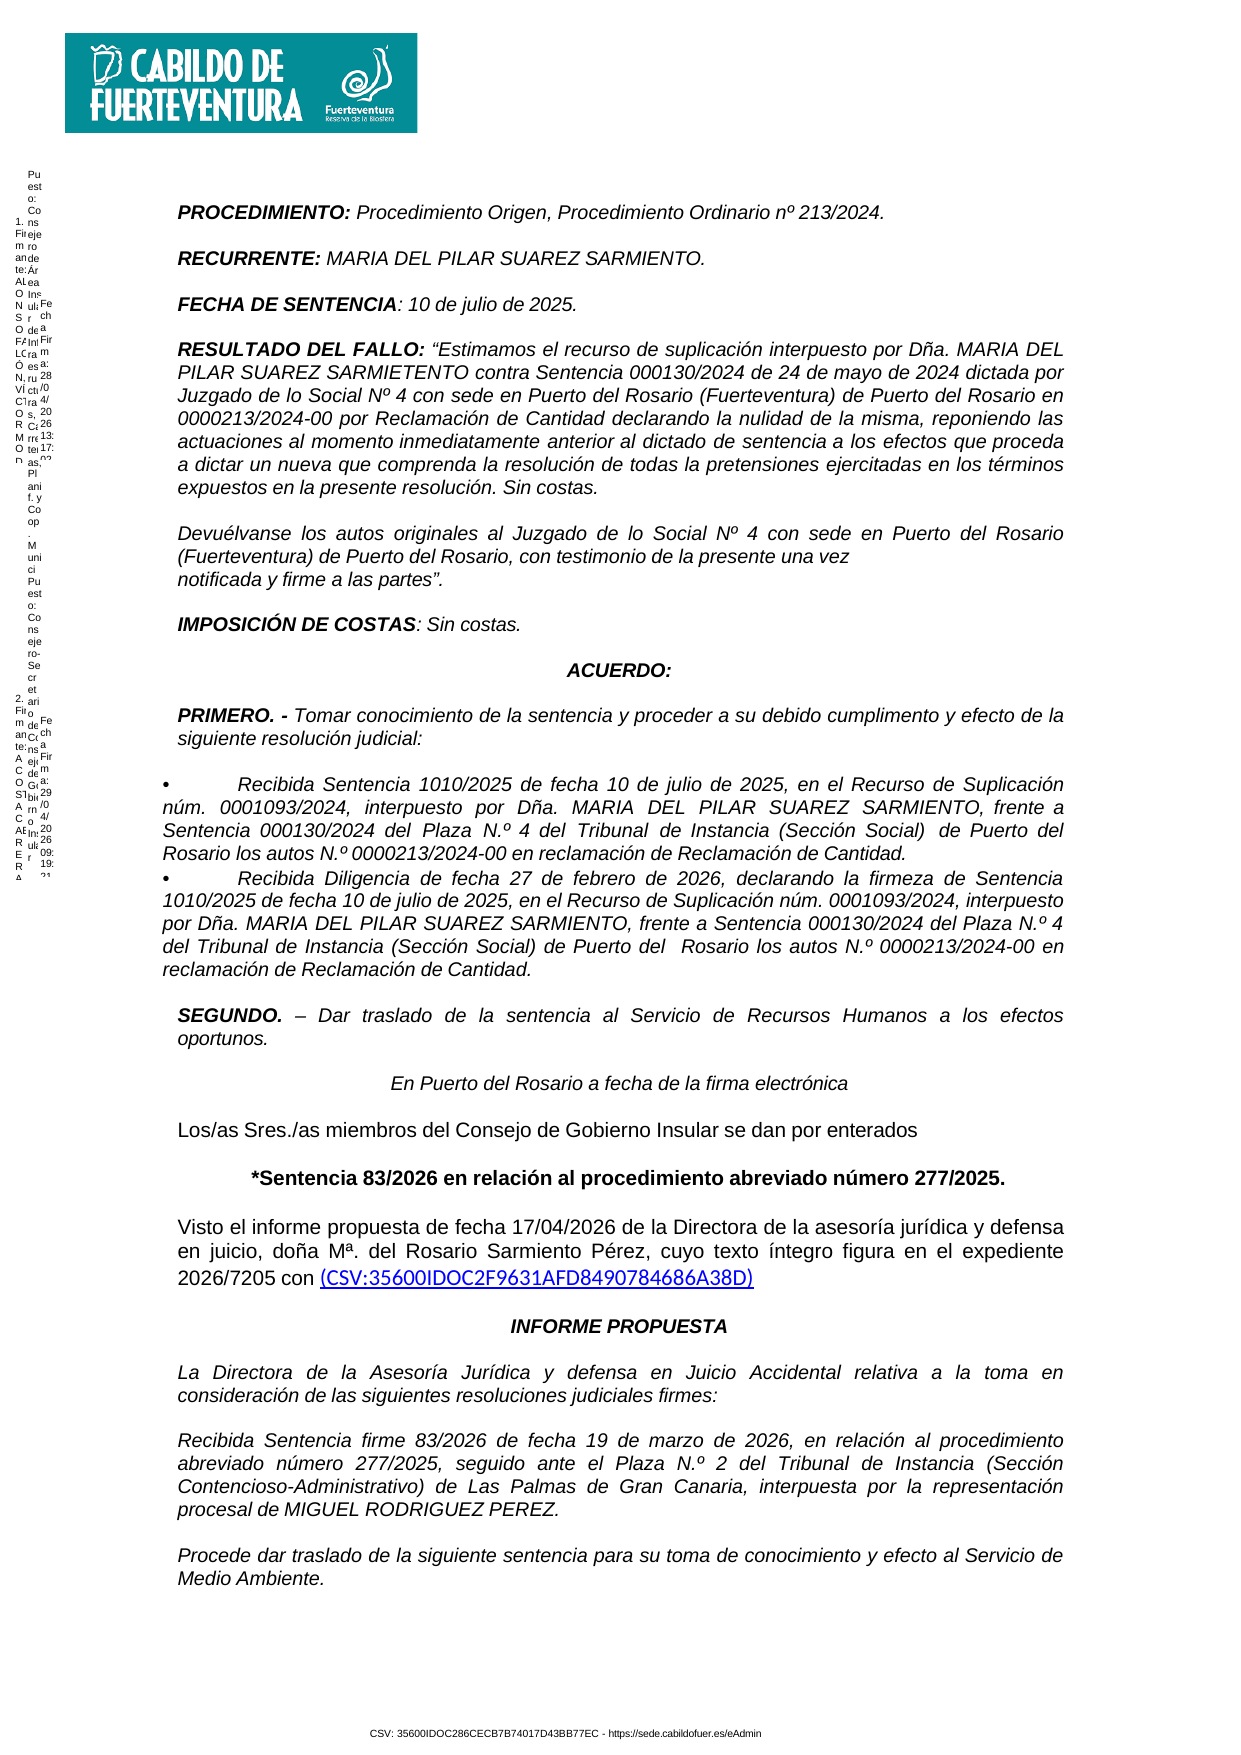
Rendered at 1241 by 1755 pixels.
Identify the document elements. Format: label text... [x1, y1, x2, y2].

text La Directora de la Asesoría Jurídica y defensa en Juicio Accidental relativa a la toma en consideración de las siguientes resoluciones judiciales firmes: [177, 1361, 1064, 1407]
text Los/as Sres./as miembros del Consejo de Gobierno Insular se dan por enterados [177, 1118, 1078, 1142]
text En Puerto del Rosario a fecha de la firma electrónica [389, 1072, 851, 1094]
text 1.Firmante: ALONSO FALCÓN, VÍCTOR MODESTO [15, 216, 26, 462]
text PRIMERO. - Tomar conocimiento de la sentencia y proceder a su debido cumplimento y efecto de la siguiente resolución judicial: [177, 704, 1064, 750]
text FECHA DE SENTENCIA: 10 de julio de 2025. [177, 293, 1078, 316]
text PROCEDIMIENTO: Procedimiento Origen, Procedimiento Ordinario nº 213/2024. [177, 201, 1078, 224]
text Devuélvanse los autos originales al Juzgado de lo Social Nº 4 con sede en Puerto del Rosario (Fuerteventura) de Puerto del Rosario, con testimonio de la presente una vez [177, 522, 1064, 567]
text Visto el informe propuesta de fecha 17/04/2026 de la Directora de la asesoría jurídica y defensa en juicio, doña Mª. del Rosario Sarmiento Pérez, cuyo texto íntegro figura en el expediente 2026/7205 con (CSV:35600IDOC2F9631AFD8490784686A38D) [177, 1215, 1064, 1291]
list Recibida Diligencia de fecha 27 de febrero de 2026, declarando la firmeza de Sentencia 1010/2025 de fecha 10 de julio de 2025, en el Recurso de Suplicación núm. 0001093/2024, interpuesto por Dña. MARIA DEL PILAR SUAREZ SARMIENTO, frente a Sentencia 000130/2024 del Plaza N.º 4 del Tribunal de Instancia (Sección Social) de Puerto del Rosario los autos N.º 0000213/2024-00 en reclamación de Reclamación de Cantidad. [162, 866, 1064, 981]
text Recibida Sentencia firme 83/2026 de fecha 19 de marzo de 2026, en relación al procedimiento abreviado número 277/2025, seguido ante el Plaza N.º 2 del Tribunal de Instancia (Sección Contencioso-Administrativo) de Las Palmas de Gran Canaria, interpuesta por la representación procesal de MIGUEL RODRIGUEZ PEREZ. [177, 1429, 1064, 1521]
text Puesto: Consejero de Área Insular de Infraestructuras, Carreteras, Planif. y Coop. Munici Puesto: Consejero-Secretario del Consejo de Gobierno Insular [28, 169, 42, 863]
text IMPOSICIÓN DE COSTAS: Sin costas. [177, 613, 1078, 636]
text SEGUNDO. – Dar traslado de la sentencia al Servicio de Recursos Humanos a los efectos oportunos. [177, 1003, 1064, 1049]
text Fecha Firma: 29/04/2026 09:19:21 [40, 714, 54, 876]
text RESULTADO DEL FALLO: “Estimamos el recurso de suplicación interpuesto por Dña. MARIA DEL PILAR SUAREZ SARMIETENTO contra Sentencia 000130/2024 de 24 de mayo de 2024 dictada por Juzgado de lo Social Nº 4 con sede en Puerto del Rosario (Fuerteventura) de Puerto del Rosario en 0000213/2024-00 por Reclamación de Cantidad declarando la nulidad de la misma, reponiendo las actuaciones al momento inmediatamente anterior al dictado de sentencia a los efectos que proceda a dictar un nueva que comprenda la resolución de todas la pretensiones ejercitadas en los términos expuestos en la presente resolución. Sin costas. [177, 338, 1064, 499]
text Procede dar traslado de la siguiente sentencia para su toma de conocimiento y efecto al Servicio de Medio Ambiente. [177, 1544, 1064, 1589]
subtitle *Sentencia 83/2026 en relación al procedimiento abreviado número 277/2025. [251, 1166, 1078, 1190]
list Recibida Sentencia 1010/2025 de fecha 10 de julio de 2025, en el Recurso de Suplicación núm. 0001093/2024, interpuesto por Dña. MARIA DEL PILAR SUAREZ SARMIENTO, frente a Sentencia 000130/2024 del Plaza N.º 4 del Tribunal de Instancia (Sección Social) de Puerto del Rosario los autos N.º 0000213/2024-00 en reclamación de Reclamación de Cantidad. [162, 773, 1064, 865]
text Fecha Firma: 28/04/2026 13:17:02 [40, 298, 54, 460]
text INFORME PROPUESTA [389, 1315, 851, 1338]
text ACUERDO: [389, 658, 851, 681]
text notificada y firme a las partes”. [177, 567, 1078, 590]
text 2.Firmante: ACOSTA CABRERA, BLAS [15, 693, 29, 879]
text RECURRENTE: MARIA DEL PILAR SUAREZ SARMIENTO. [177, 247, 1078, 270]
